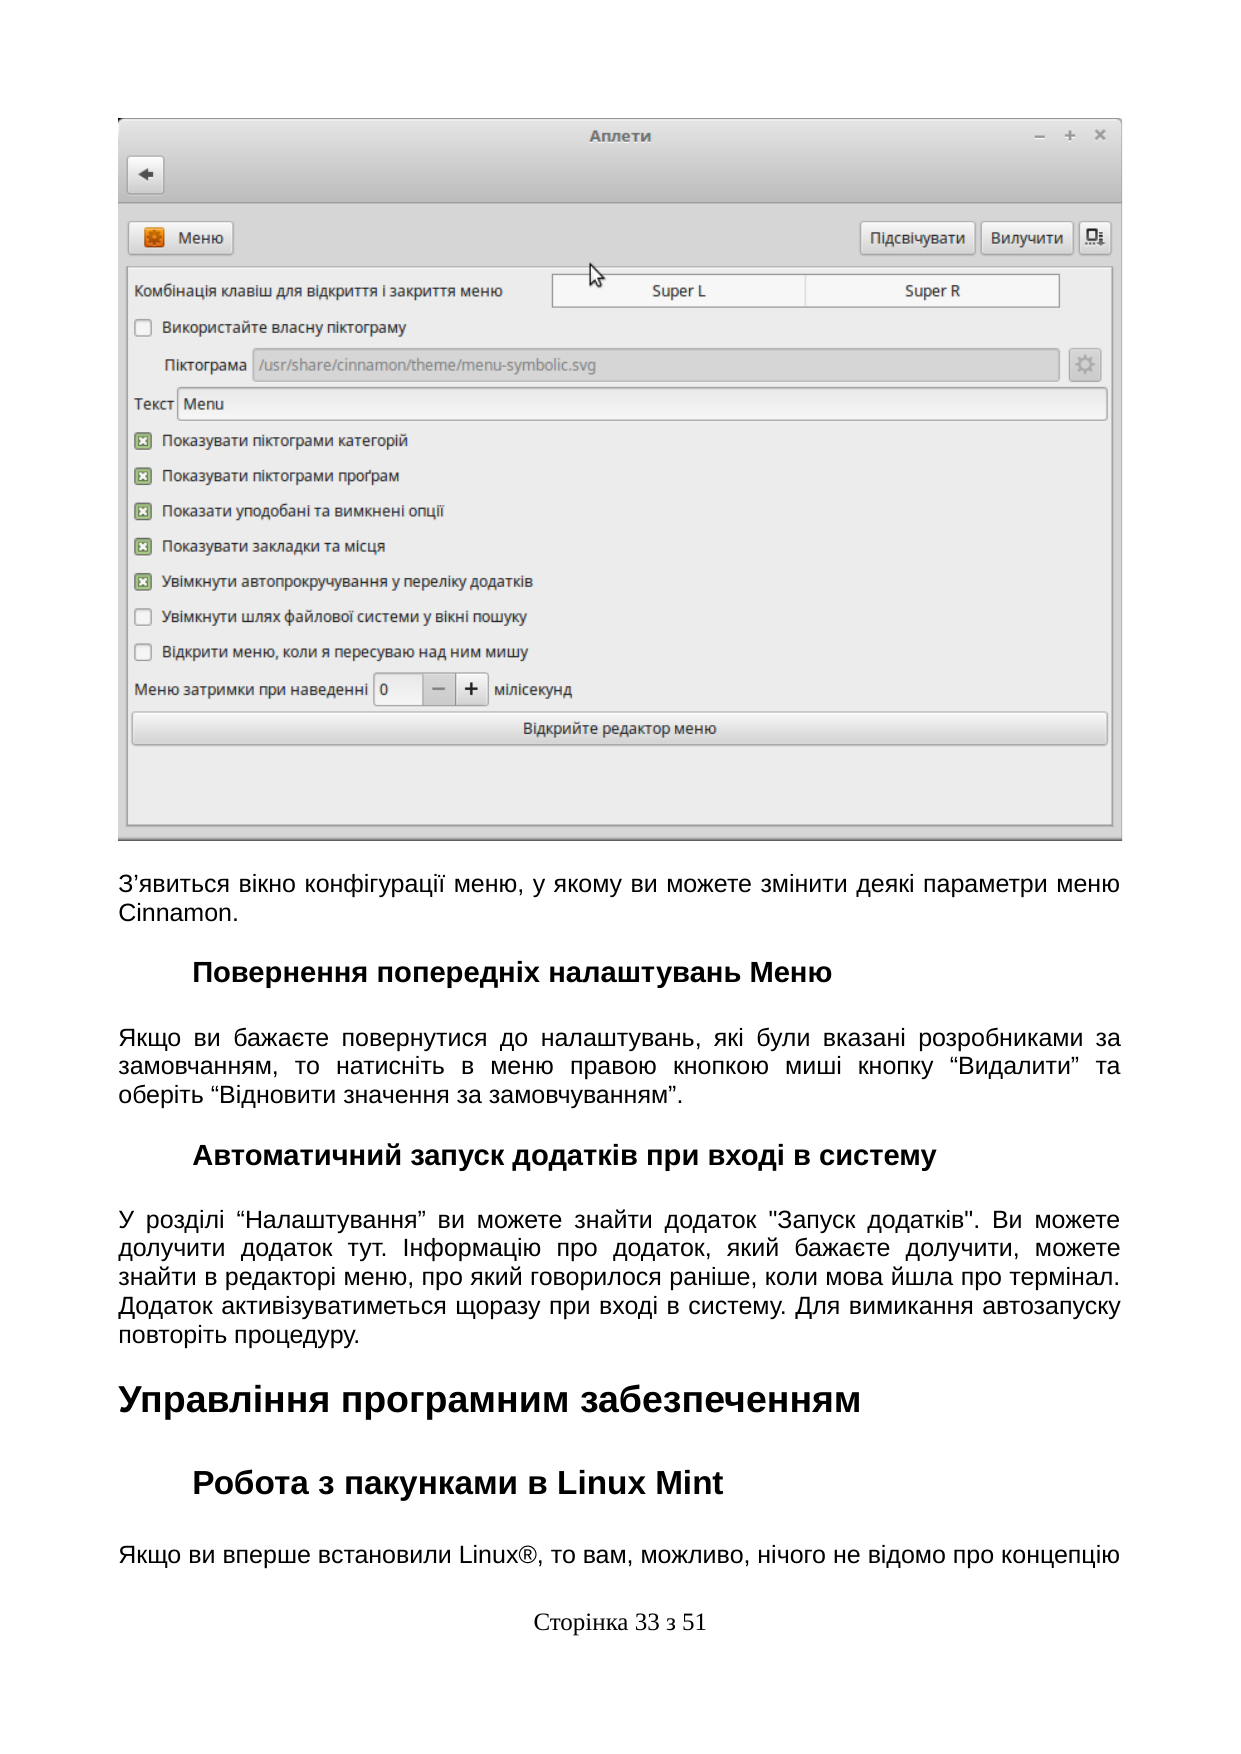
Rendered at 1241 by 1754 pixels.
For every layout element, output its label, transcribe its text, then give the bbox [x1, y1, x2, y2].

picture [118, 118, 1123, 841]
text Управління програмним забезпеченням [118, 1377, 1122, 1420]
text У розділі “Налаштування” ви можете знайти додаток "Запуск додатків". Ви можете долучити додаток тут. Інформацію про додаток, який бажаєте долучити, можете знайти в редакторі меню, про який говорилося раніше, коли мова йшла про термінал. Додаток активізуватиметься щоразу при вході в систему. Для вимикання автозапуску повторіть процедуру. [118, 1205, 1122, 1348]
text Автоматичний запуск додатків при вході в систему [118, 1138, 1122, 1171]
text Якщо ви бажаєте повернутися до налаштувань, які були вказані розробниками за замовчанням, то натисніть в меню правою кнопкою миші кнопку “Видалити” та оберіть “Відновити значення за замовчуванням”. [118, 1023, 1122, 1109]
text Робота з пакунками в Linux Mint [118, 1463, 1122, 1502]
text Повернення попередніх налаштувань Меню [118, 956, 1122, 989]
text З’явиться вікно конфігурації меню, у якому ви можете змінити деякі параметри меню Cinnamon. [118, 869, 1122, 927]
text Якщо ви вперше встановили Linux®, то вам, можливо, нічого не відомо про концепцію [118, 1540, 1122, 1569]
